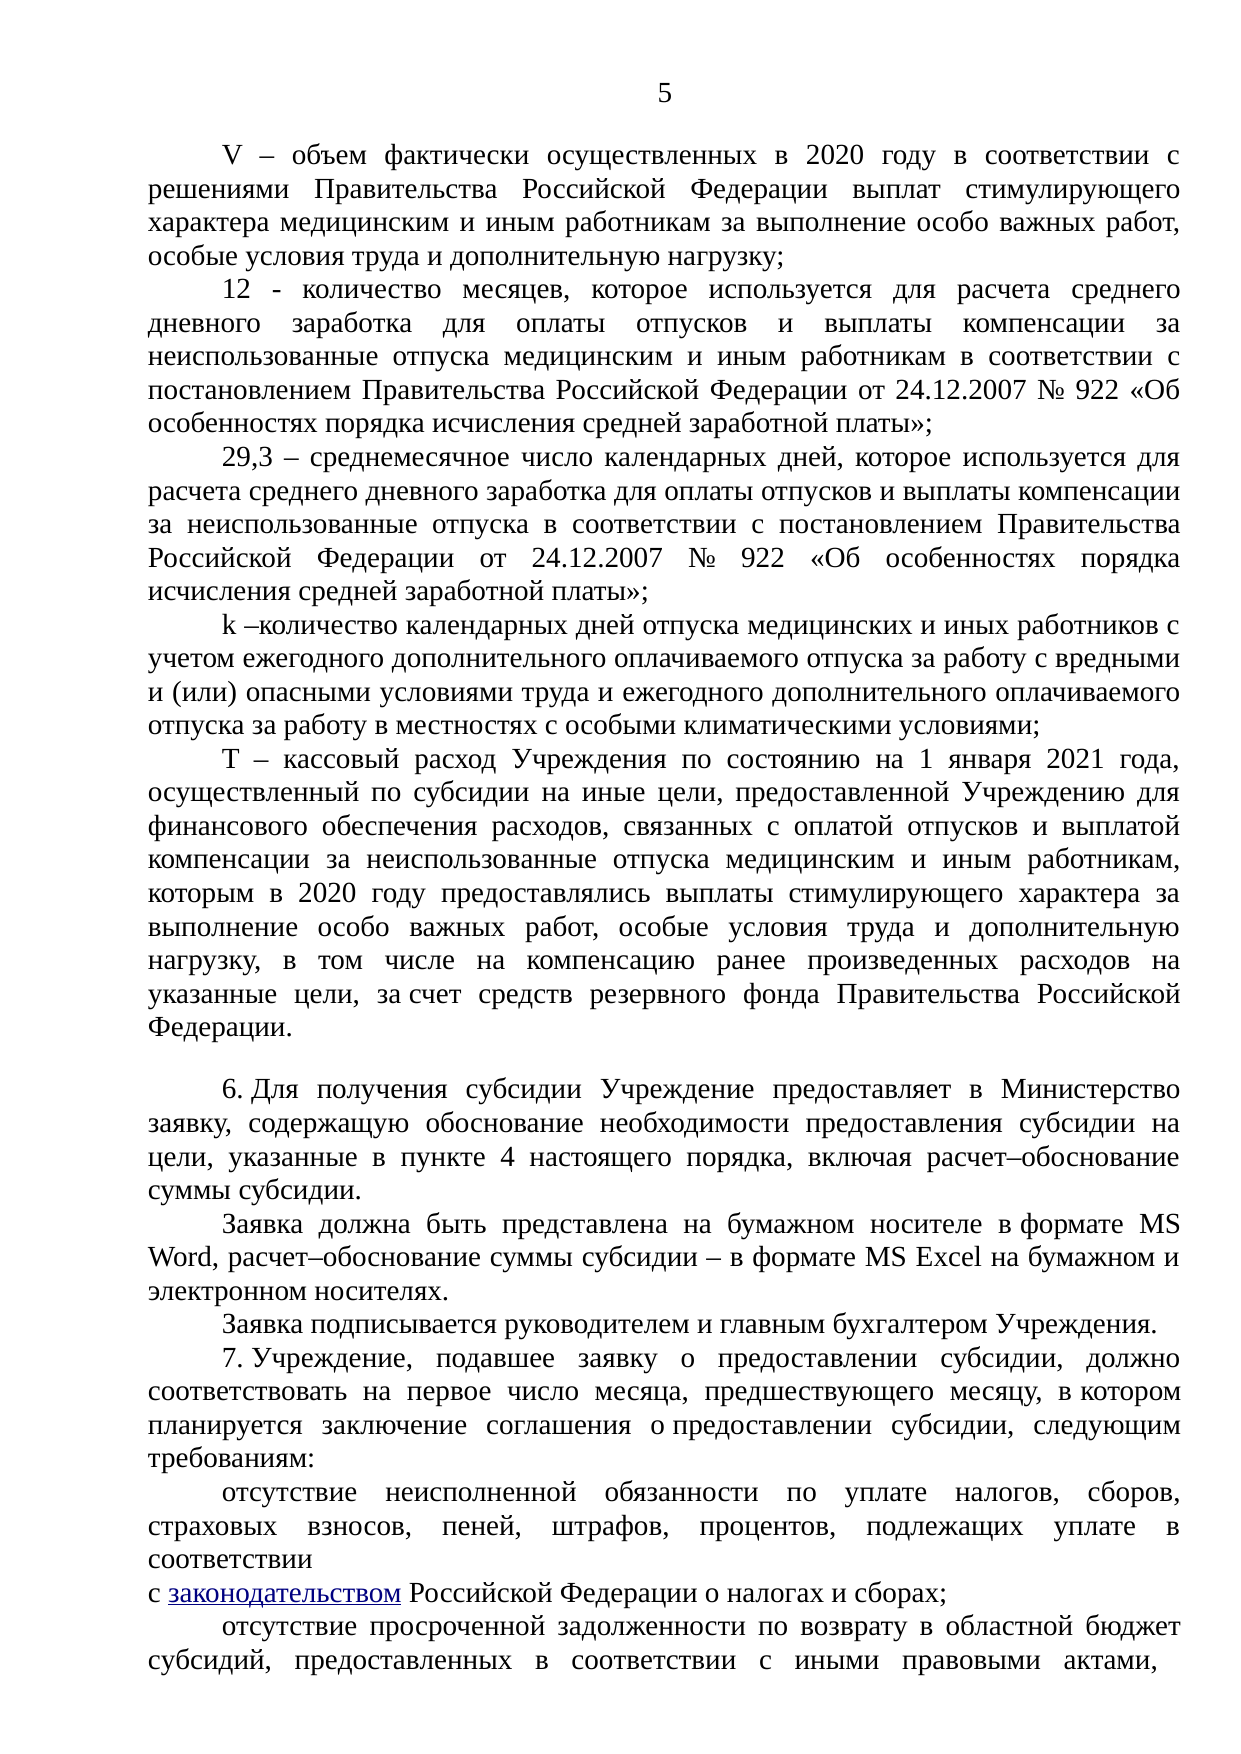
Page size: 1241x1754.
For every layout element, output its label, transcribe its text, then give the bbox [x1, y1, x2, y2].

text 12 - количество месяцев, которое используется для расчета среднего дневного заработка для оплаты отпусков и выплаты компенсации за неиспользованные отпуска медицинским и иным работникам в соответствии с постановлением Правительства Российской Федерации от 24.12.2007 № 922 «Об особенностях порядка исчисления средней заработной платы»; [148, 271, 1181, 439]
text k –количество календарных дней отпуска медицинских и иных работников с учетом ежегодного дополнительного оплачиваемого отпуска за работу с вредными и (или) опасными условиями труда и ежегодного дополнительного оплачиваемого отпуска за работу в местностях с особыми климатическими условиями; [148, 607, 1181, 741]
text V – объем фактически осуществленных в 2020 году в соответствии с решениями Правительства Российской Федерации выплат стимулирующего характера медицинским и иным работникам за выполнение особо важных работ, особые условия труда и дополнительную нагрузку; [148, 137, 1181, 271]
text Заявка подписывается руководителем и главным бухгалтером Учреждения. [148, 1306, 1181, 1340]
text 7. Учреждение, подавшее заявку о предоставлении субсидии, должно соответствовать на первое число месяца, предшествующего месяцу, в котором планируется заключение соглашения о предоставлении субсидии, следующим требованиям: [148, 1340, 1181, 1474]
text Заявка должна быть представлена на бумажном носителе в формате MS Word, расчет–обоснование суммы субсидии – в формате MS Excel на бумажном и электронном носителях. [148, 1206, 1181, 1306]
text T – кассовый расход Учреждения по состоянию на 1 января 2021 года, осуществленный по субсидии на иные цели, предоставленной Учреждению для финансового обеспечения расходов, связанных с оплатой отпусков и выплатой компенсации за неиспользованные отпуска медицинским и иным работникам, которым в 2020 году предоставлялись выплаты стимулирующего характера за выполнение особо важных работ, особые условия труда и дополнительную нагрузку, в том числе на компенсацию ранее произведенных расходов на указанные цели, за счет средств резервного фонда Правительства Российской Федерации. [148, 741, 1181, 1043]
text 6. Для получения субсидии Учреждение предоставляет в Министерство заявку, содержащую обоснование необходимости предоставления субсидии на цели, указанные в пункте 4 настоящего порядка, включая расчет–обоснование суммы субсидии. [148, 1072, 1181, 1206]
text отсутствие неисполненной обязанности по уплате налогов, сборов, страховых взносов, пеней, штрафов, процентов, подлежащих уплате в соответствии с законодательством Российской Федерации о налогах и сборах; [148, 1474, 1181, 1608]
text отсутствие просроченной задолженности по возврату в областной бюджет субсидий, предоставленных в соответствии с иными правовыми актами, [148, 1608, 1181, 1675]
text 29,3 – среднемесячное число календарных дней, которое используется для расчета среднего дневного заработка для оплаты отпусков и выплаты компенсации за неиспользованные отпуска в соответствии с постановлением Правительства Российской Федерации от 24.12.2007 № 922 «Об особенностях порядка исчисления средней заработной платы»; [148, 439, 1181, 607]
